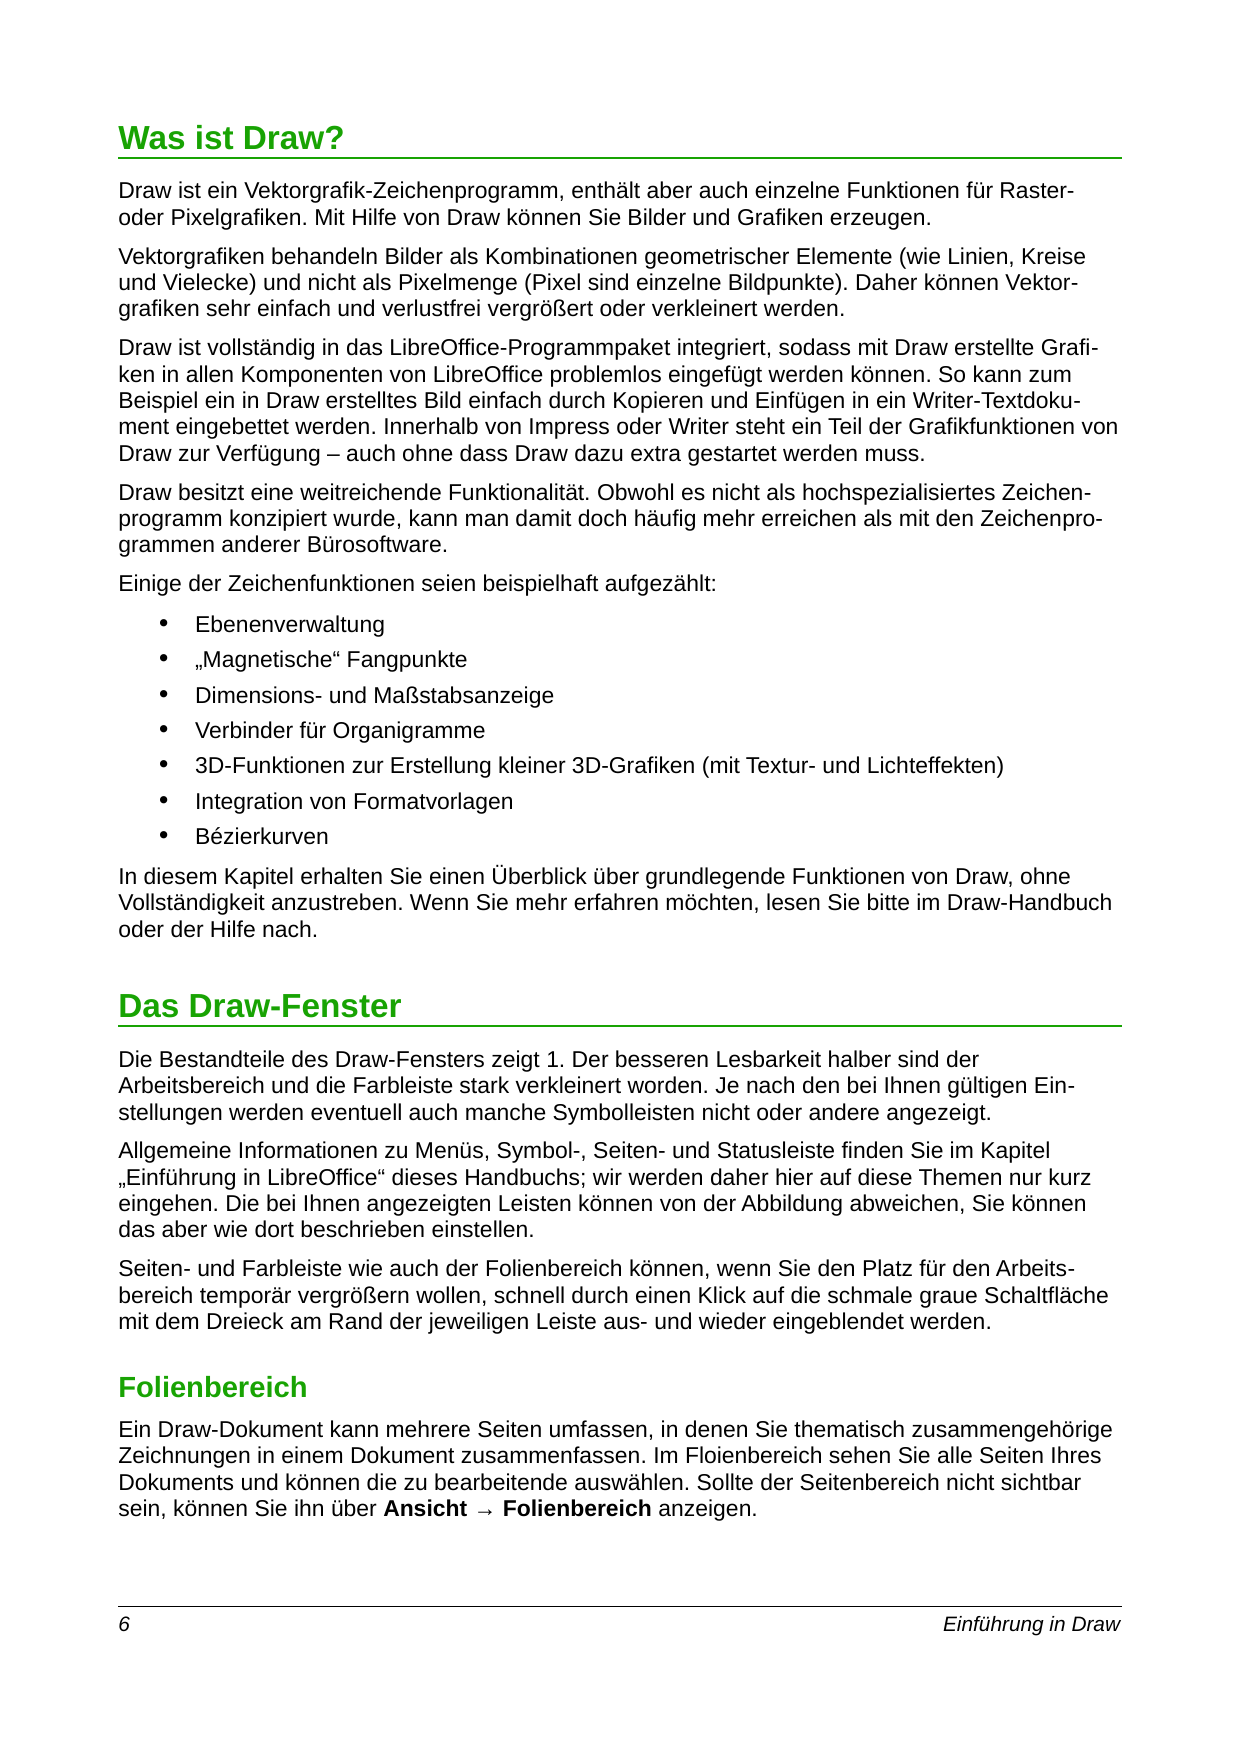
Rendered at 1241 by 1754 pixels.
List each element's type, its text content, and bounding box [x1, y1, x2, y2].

list Bézierkurven [156, 821, 1122, 851]
subtitle Was ist Draw? [118, 118, 1122, 157]
text In diesem Kapitel erhalten Sie einen Überblick über grundlegende Funktionen von Draw, ohne Vollständigkeit anzustreben. Wenn Sie mehr erfahren möchten, lesen Sie bitte im Draw-Handbuch oder der Hilfe nach. [118, 863, 1122, 942]
list Verbinder für Organigramme [156, 715, 1122, 744]
text Seiten- und Farbleiste wie auch der Folienbereich können, wenn Sie den Platz für den Arbeits­bereich temporär vergrößern wollen, schnell durch einen Klick auf die schmale graue Schaltfläche mit dem Dreieck am Rand der jeweiligen Leiste aus- und wieder eingeblendet werden. [118, 1255, 1122, 1334]
text Die Bestandteile des Draw-Fensters zeigt Abbildung 1. Der besseren Lesbarkeit halber sind der Arbeitsbereich und die Farbleiste stark verkleinert worden. Je nach den bei Ihnen gültigen Ein­stellungen werden eventuell auch manche Symbolleisten nicht oder andere angezeigt. [118, 1046, 1122, 1125]
text Einige der Zeichenfunktionen seien beispielhaft aufgezählt: [118, 570, 1122, 596]
text Draw besitzt eine weitreichende Funktionalität. Obwohl es nicht als hochspezialisiertes Zeichen­programm konzipiert wurde, kann man damit doch häufig mehr erreichen als mit den Zeichen­pro­grammen anderer Bürosoftware. [118, 478, 1122, 558]
text Draw ist vollständig in das LibreOffice-Programmpaket integriert, sodass mit Draw erstellte Grafi­ken in allen Komponenten von LibreOffice problemlos eingefügt werden können. So kann zum Beispiel ein in Draw erstelltes Bild einfach durch Kopieren und Einfügen in ein Writer-Textdoku­ment eingebettet werden. Innerhalb von Impress oder Writer steht ein Teil der Grafikfunktionen von Draw zur Verfügung – auch ohne dass Draw dazu extra gestartet werden muss. [118, 334, 1122, 466]
list Integration von Formatvorlagen [156, 786, 1122, 815]
list 3D-Funktionen zur Erstellung kleiner 3D-Grafiken (mit Textur- und Lichteffekten) [156, 751, 1122, 780]
subtitle Folienbereich [118, 1370, 1122, 1403]
list „Magnetische“ Fangpunkte [156, 644, 1122, 673]
text Ein Draw-Dokument kann mehrere Seiten umfassen, in denen Sie thematisch zusammengehörige Zeichnungen in einem Dokument zusammenfassen. Im Floienbereich sehen Sie alle Seiten Ihres Dokuments und können die zu bearbeitende auswählen. Sollte der Seitenbereich nicht sichtbar sein, können Sie ihn über Ansicht → Folienbereich anzeigen. [118, 1416, 1122, 1521]
list Dimensions- und Maßstabsanzeige [156, 680, 1122, 709]
list Ebenenverwaltung [156, 609, 1122, 638]
text Allgemeine Informationen zu Menüs, Symbol-, Seiten- und Statusleiste finden Sie im Kapitel „Einführung in LibreOffice“ dieses Handbuchs; wir werden daher hier auf diese Themen nur kurz eingehen. Die bei Ihnen angezeigten Leisten können von der Abbildung abweichen, Sie können das aber wie dort beschrieben einstellen. [118, 1137, 1122, 1243]
subtitle Das Draw-Fenster [118, 986, 1122, 1025]
text Vektorgrafiken behandeln Bilder als Kombinationen geometrischer Elemente (wie Linien, Kreise und Vielecke) und nicht als Pixelmenge (Pixel sind einzelne Bildpunkte). Daher können Vektor­grafiken sehr einfach und verlustfrei vergrößert oder verkleinert werden. [118, 243, 1122, 322]
text Draw ist ein Vektorgrafik-Zeichenprogramm, enthält aber auch einzelne Funktionen für Raster- oder Pixelgrafiken. Mit Hilfe von Draw können Sie Bilder und Grafiken erzeugen. [118, 177, 1122, 230]
